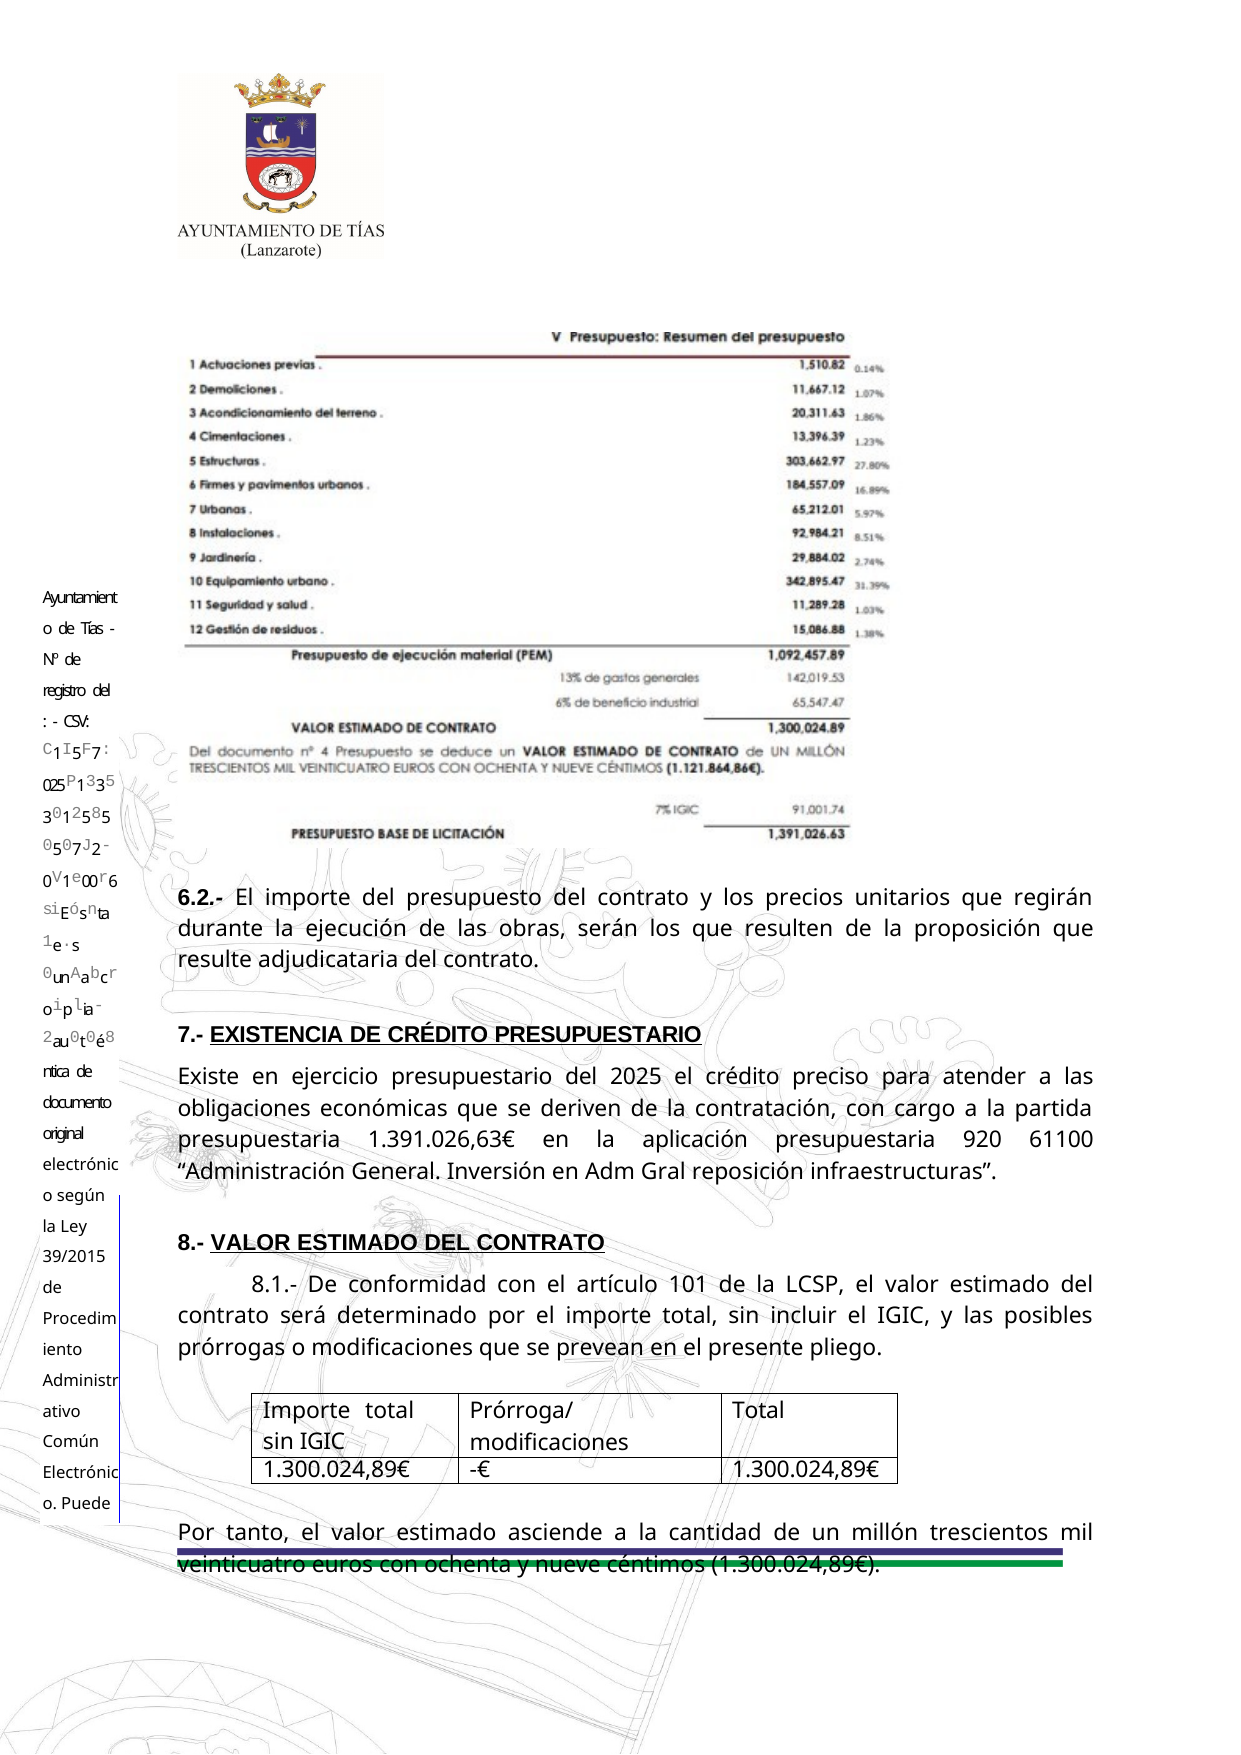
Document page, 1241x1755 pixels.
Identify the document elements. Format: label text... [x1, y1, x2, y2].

subtitle 8.- VALOR ESTIMADO DEL CONTRATO [995, 1229, 1108, 1256]
text 6.2.- El importe del presupuesto del contrato y los precios unitarios que regirán durante la ejecución de las obras, serán los que resulten de la proposición que resulte adjudicataria del contrato. [995, 881, 1094, 974]
text Ayuntamiento de Tías - Nº de registro del : - CSV: C1I5F7:025P133530125850507J2-0V1e00r6siEósnta 1e.s 0unAabcroiplia-2au0t0é8ntica de documento original electrónico según la Ley 39/2015 de Procedimiento Administrativo Común Electrónico. Puede comprobar su autenticidad en: [42, 586, 119, 1525]
text Por tanto, el valor estimado asciende a la cantidad de un millón trescientos mil veinticuatro euros con ochenta y nueve céntimos (1.300.024,89€). [995, 1516, 1094, 1579]
text 8.1.- De conformidad con el artículo 101 de la LCSP, el valor estimado del contrato será determinado por el importe total, sin incluir el IGIC, y las posibles prórrogas o modificaciones que se prevean en el presente pliego. [995, 1267, 1094, 1362]
subtitle 7.- EXISTENCIA DE CRÉDITO PRESUPUESTARIO [995, 1021, 1108, 1047]
text Existe en ejercicio presupuestario del 2025 el crédito preciso para atender a las obligaciones económicas que se deriven de la contratación, con cargo a la partida presupuestaria 1.391.026,63€ en la aplicación presupuestaria 920 61100 “Administración General. Inversión en Adm Gral reposición infraestructuras”. [995, 1060, 1094, 1186]
